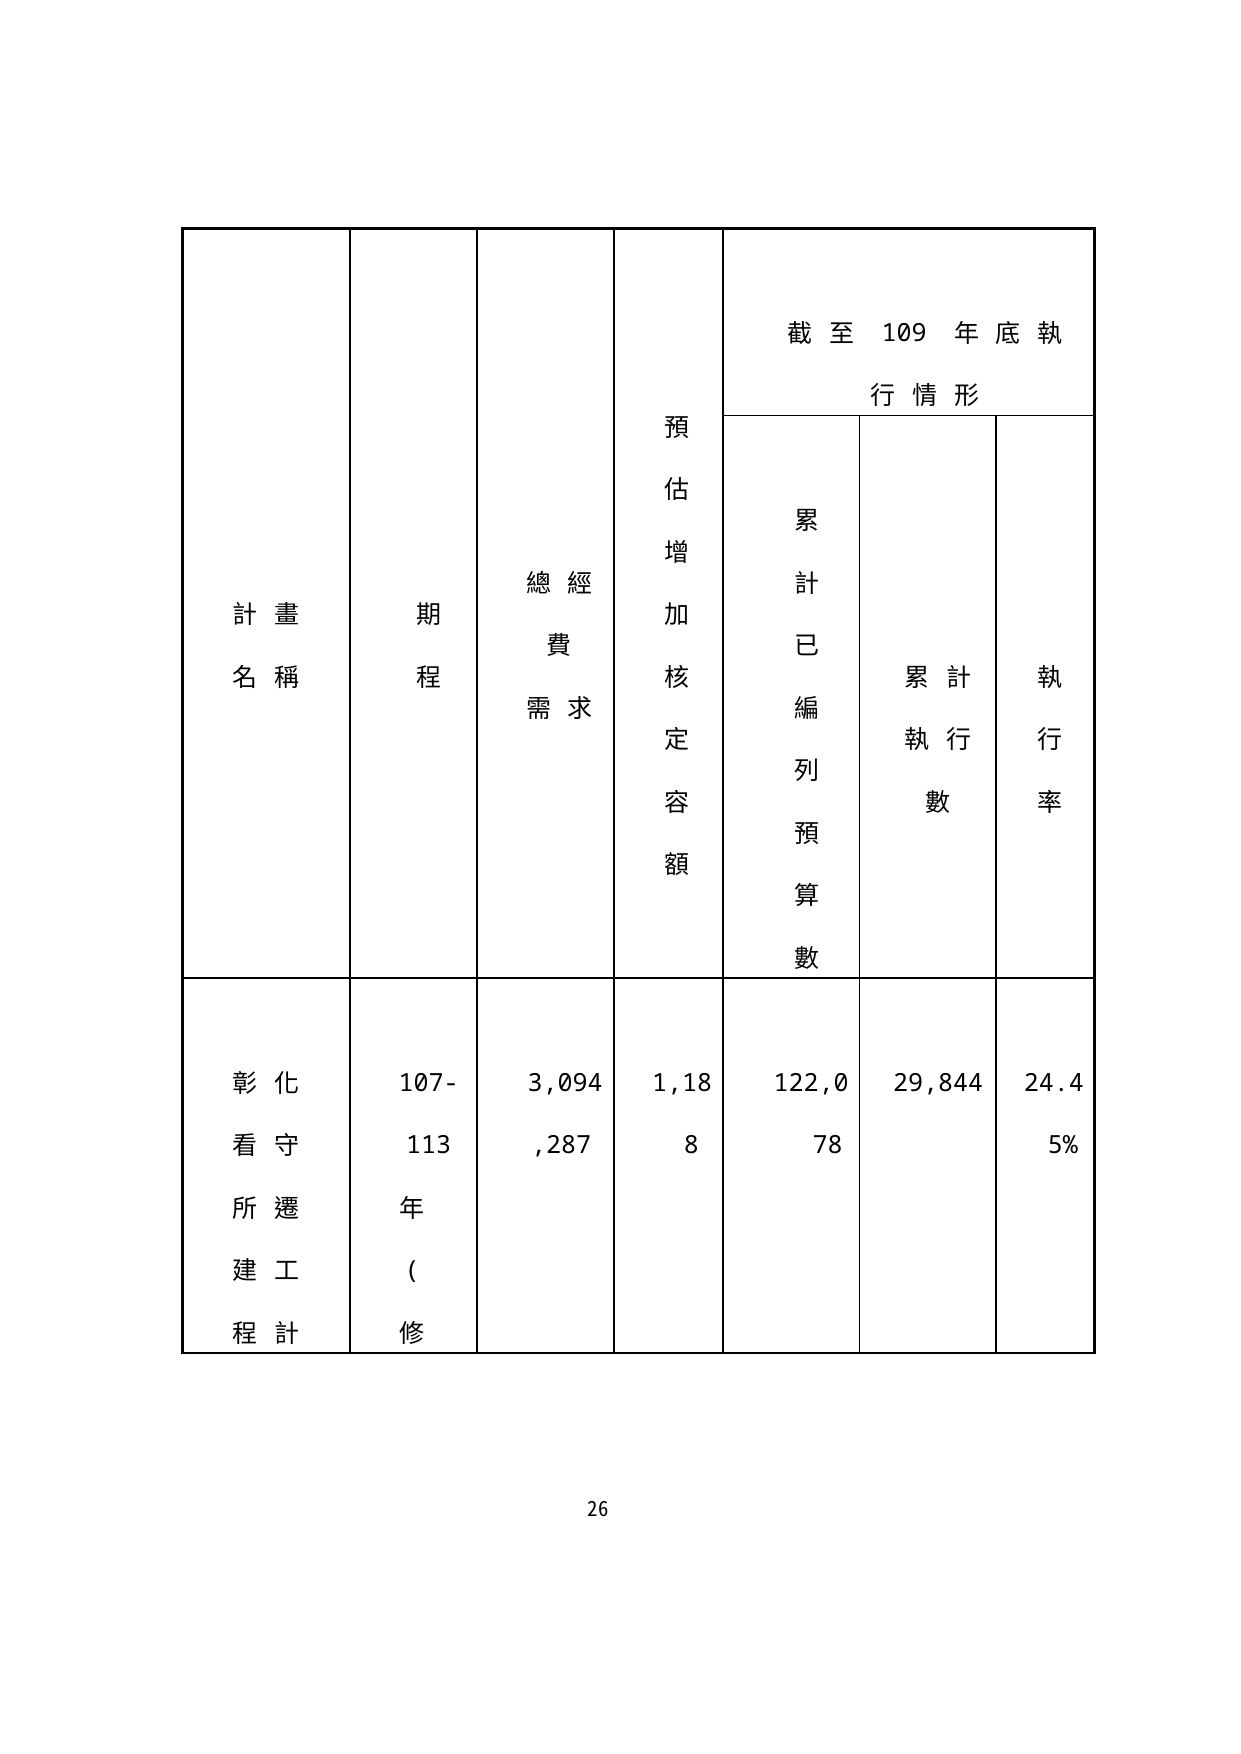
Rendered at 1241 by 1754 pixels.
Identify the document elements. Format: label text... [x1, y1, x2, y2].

table_cell 24.45% [997, 979, 1093, 1352]
table_cell 3,094,287 [478, 979, 613, 1352]
table_cell 累計 執行數 [860, 416, 995, 977]
table_cell 29,844 [860, 979, 995, 1352]
table_cell 107-113年(修 [351, 979, 476, 1352]
table_cell 彰化看守所遷建工程計 [184, 979, 349, 1352]
table_header 預估增加核定容額 [615, 230, 722, 977]
table_cell 122,078 [724, 979, 859, 1352]
table_cell 1,188 [615, 979, 722, 1352]
table_cell 執行率 [997, 416, 1093, 977]
table_header 總經費 需求 [478, 230, 613, 977]
table_header 期程 [351, 230, 476, 977]
table_header 計畫名稱 [184, 230, 349, 977]
table_header 截至109年底執行情形 [724, 230, 1093, 415]
table_cell 累計已編列預算數 [724, 416, 859, 977]
